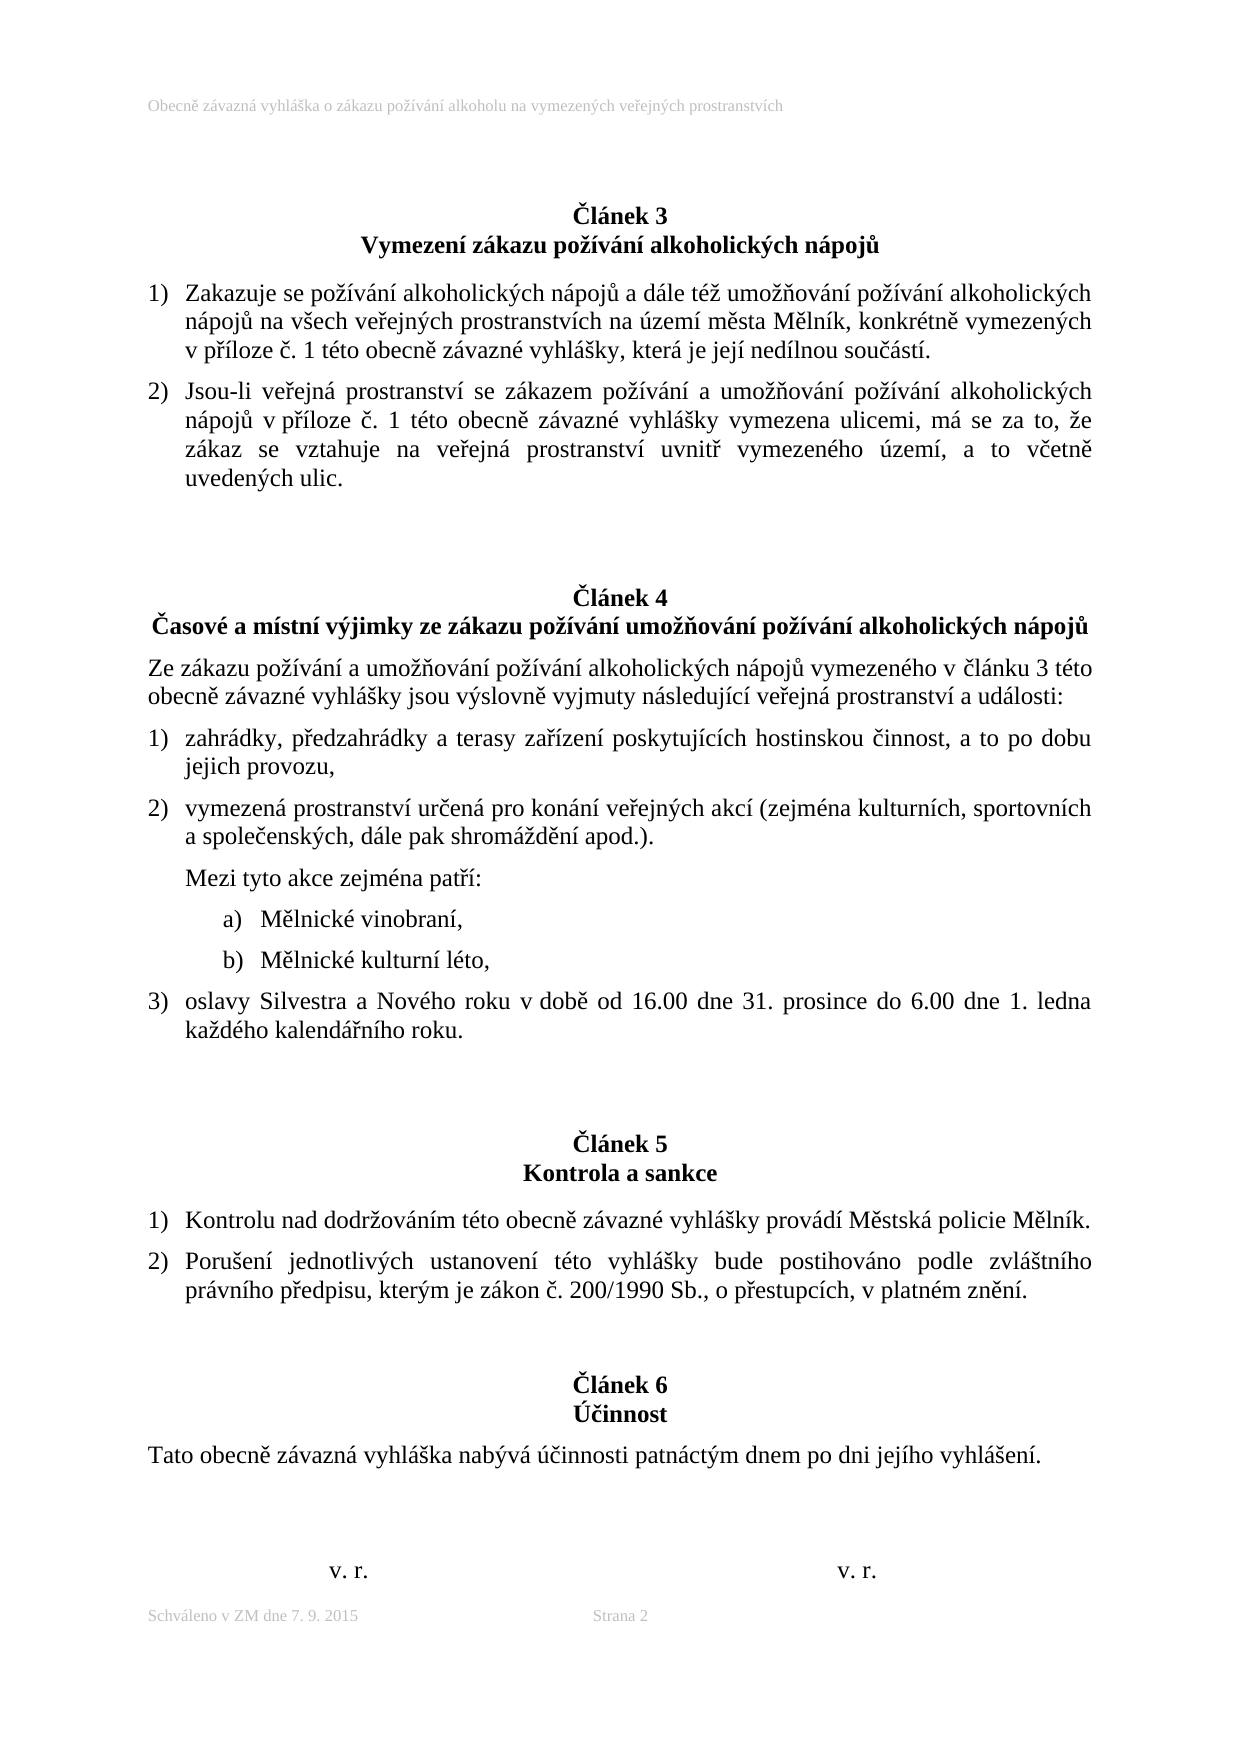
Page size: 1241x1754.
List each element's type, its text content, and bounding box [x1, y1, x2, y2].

text Článek 5 Kontrola a sankce [148, 1129, 1092, 1186]
text Článek 4 Časové a místní výjimky ze zákazu požívání umožňování požívání alkoholických nápojů [148, 583, 1092, 640]
text Ze zákazu požívání a umožňování požívání alkoholických nápojů vymezeného v článku 3 této obecně závazné vyhlášky jsou výslovně vyjmuty následující veřejná prostranství a události: [148, 653, 1092, 710]
list Zakazuje se požívání alkoholických nápojů a dále též umožňování požívání alkoholických nápojů na všech veřejných prostranstvích na území města Mělník, konkrétně vymezených v příloze č. 1 této obecně závazné vyhlášky, která je její nedílnou součástí. [148, 278, 1092, 364]
list Porušení jednotlivých ustanovení této vyhlášky bude postihováno podle zvláštního právního předpisu, kterým je zákon č. 200/1990 Sb., o přestupcích, v platném znění. [148, 1246, 1092, 1304]
list Mělnické vinobraní, [223, 904, 1092, 933]
list oslavy Silvestra a Nového roku v době od 16.00 dne 31. prosince do 6.00 dne 1. ledna každého kalendářního roku. [148, 986, 1092, 1044]
list Kontrolu nad dodržováním této obecně závazné vyhlášky provádí Městská policie Mělník. [148, 1205, 1092, 1234]
text Článek 3 Vymezení zákazu požívání alkoholických nápojů [148, 201, 1092, 259]
text Tato obecně závazná vyhláška nabývá účinnosti patnáctým dnem po dni jejího vyhlášení. [148, 1440, 1092, 1469]
list Jsou-li veřejná prostranství se zákazem požívání a umožňování požívání alkoholických nápojů v příloze č. 1 této obecně závazné vyhlášky vymezena ulicemi, má se za to, že zákaz se vztahuje na veřejná prostranství uvnitř vymezeného území, a to včetně uvedených ulic. [148, 376, 1092, 491]
text Mezi tyto akce zejména patří: [185, 863, 1092, 891]
text v. r. v. r. [148, 1555, 1092, 1584]
list Mělnické kulturní léto, [223, 945, 1092, 974]
list vymezená prostranství určená pro konání veřejných akcí (zejména kulturních, sportovních a společenských, dále pak shromáždění apod.). [148, 793, 1092, 850]
text Článek 6 Účinnost [148, 1370, 1092, 1428]
list zahrádky, předzahrádky a terasy zařízení poskytujících hostinskou činnost, a to po dobu jejich provozu, [148, 723, 1092, 780]
